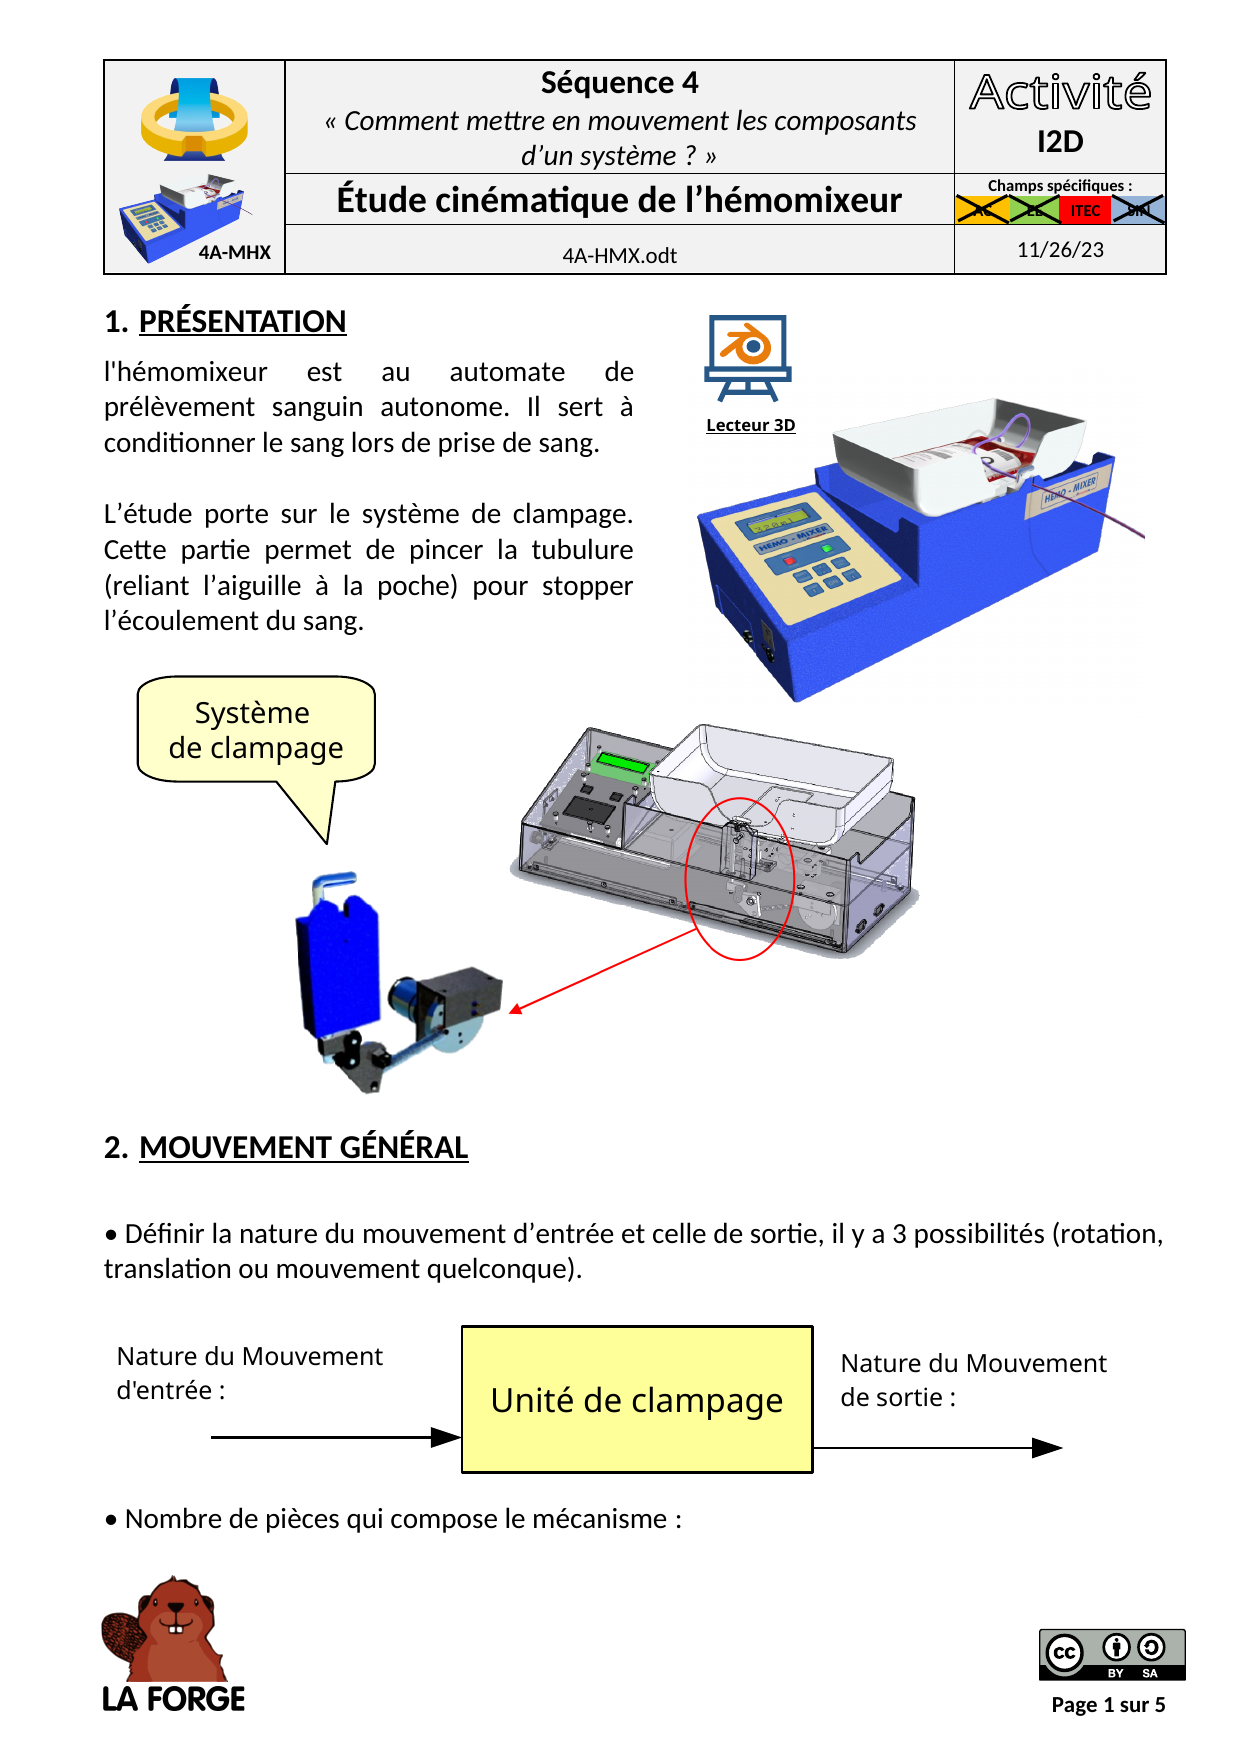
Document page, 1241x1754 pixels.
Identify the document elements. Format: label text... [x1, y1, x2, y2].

text • Définir la nature du mouvement d’entrée et celle de sortie, il y a 3 possibilités (rotation, translation ou mouvement quelconque). [103, 1215, 1166, 1286]
table_cell SIN [1111, 198, 1160, 224]
subtitle Présentation [103, 299, 1166, 340]
table_header Séquence 4 « Comment mettre en mouvement les composants d’un système ? » [286, 61, 954, 173]
picture [751, 382, 767, 389]
text L’étude porte sur le système de clampage. Cette partie permet de pincer la tubulure (reliant l’aiguille à la poche) pour stopper l’écoulement du sang. [103, 495, 634, 638]
table_cell EE [1039, 199, 1059, 219]
text • Nombre de pièces qui compose le mécanisme : [103, 1500, 1166, 1535]
table_cell EE [1010, 199, 1027, 218]
picture [729, 382, 745, 389]
picture [114, 165, 253, 266]
subtitle Mouvement général [103, 1126, 1166, 1167]
picture [267, 368, 1145, 1107]
picture [710, 372, 786, 376]
table_cell Champs spécifiques : [955, 174, 1165, 196]
table_cell [1119, 196, 1156, 206]
table_cell Étude cinématique de l’hémomixeur [286, 174, 954, 224]
text l'hémomixeur est au automate de prélèvement sanguin autonome. Il sert à conditionner le sang lors de prise de sang. [103, 353, 634, 460]
table_header [105, 61, 284, 272]
table_cell AC [963, 196, 1001, 206]
picture [135, 69, 253, 163]
table_cell 4A-HMX.odt [286, 225, 954, 272]
table_cell EE [1016, 196, 1053, 206]
table_cell AC [987, 198, 1010, 220]
table_cell EE [1010, 211, 1057, 224]
table_header I2D [955, 61, 1165, 173]
table_cell [1149, 196, 1165, 221]
picture [101, 1575, 245, 1711]
table_cell 26/11/2023 [955, 225, 1165, 272]
table_cell AC [955, 197, 1005, 224]
table_cell ITEC [1059, 196, 1111, 224]
